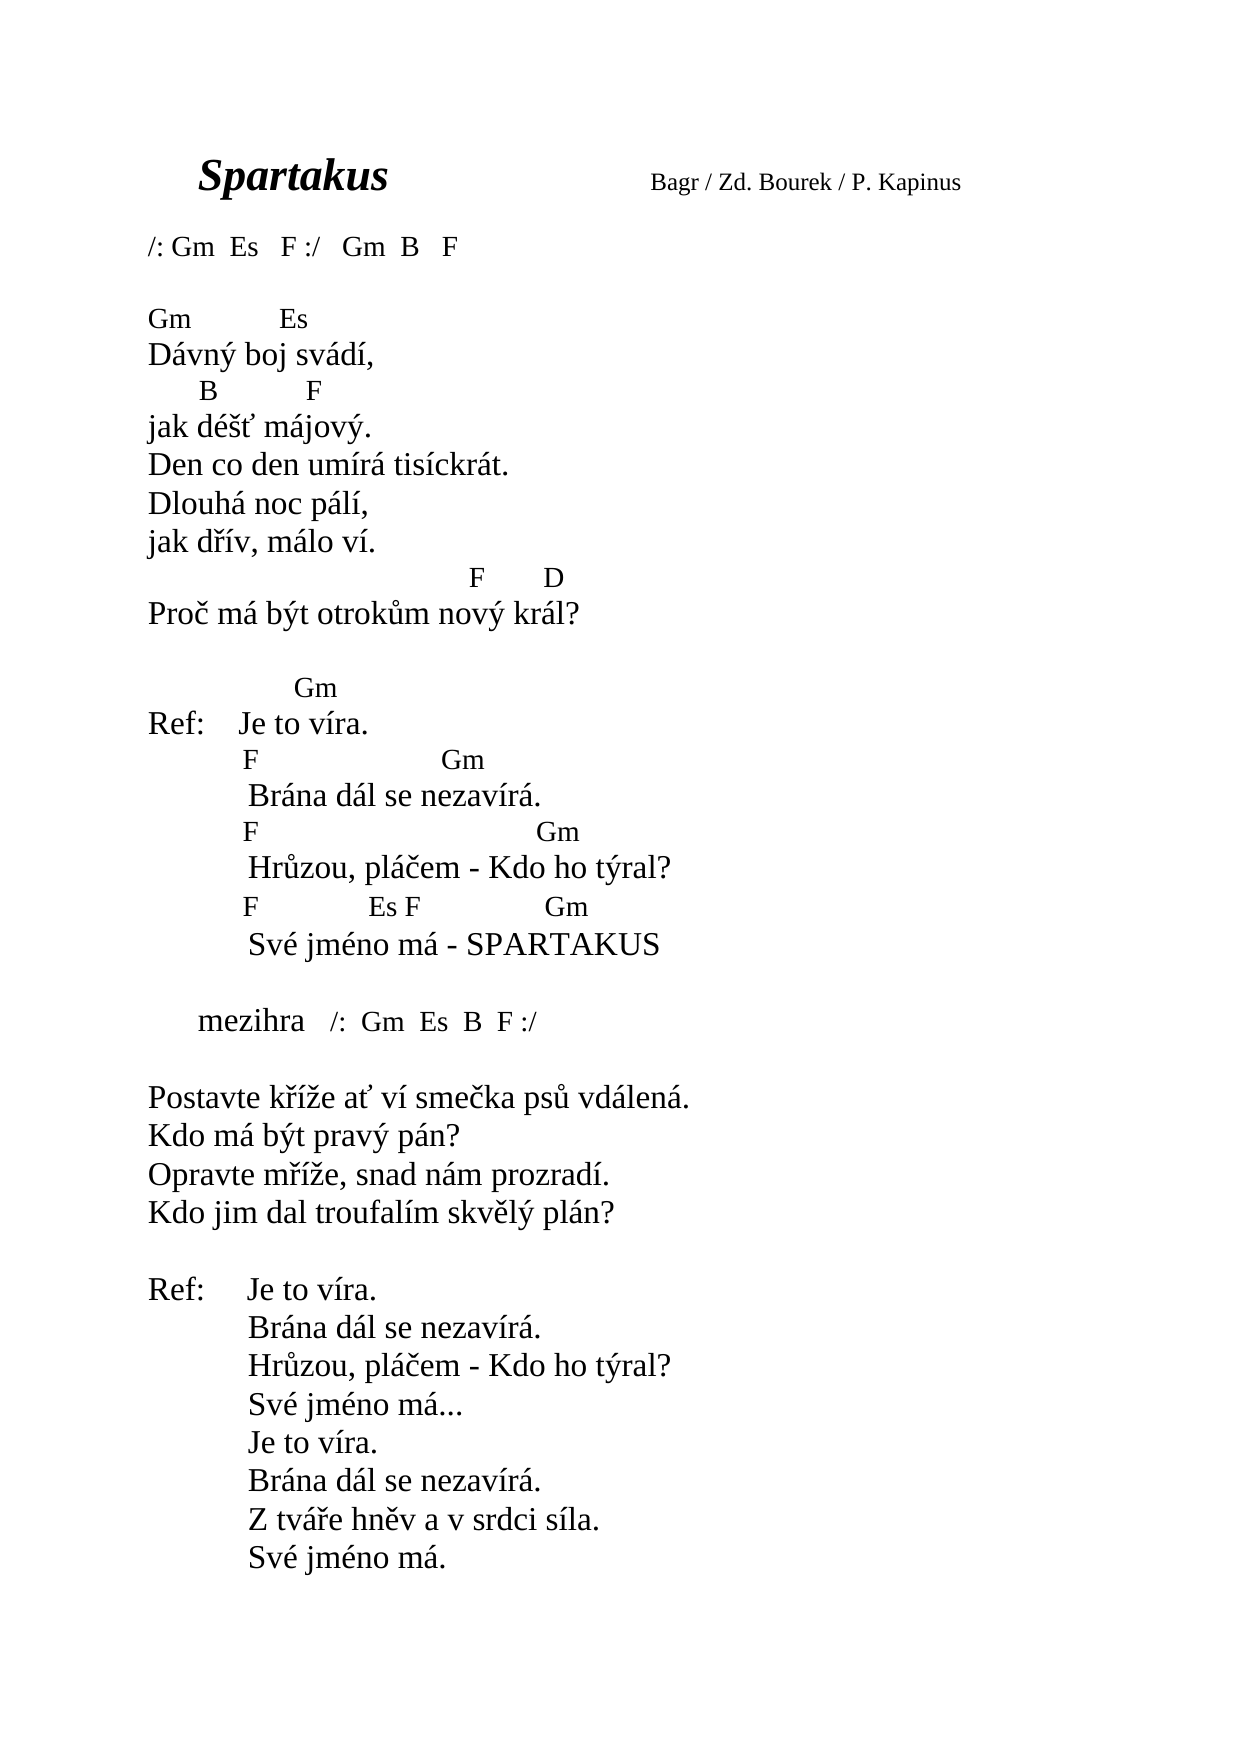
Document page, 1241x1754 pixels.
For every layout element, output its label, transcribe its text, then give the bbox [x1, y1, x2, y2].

text /: Gm Es F :/ Gm B F [148, 229, 1093, 263]
text Postavte kříže ať ví smečka psů vdálená. Kdo má být pravý pán? Opravte mříže, snad nám prozradí. Kdo jim dal troufalím skvělý plán? [148, 1077, 1093, 1231]
text Je to víra. Brána dál se nezavírá. Z tváře hněv a v srdci síla. Své jméno má. [148, 1422, 1093, 1576]
text Gm [148, 670, 1093, 703]
text Ref: Je to víra. Brána dál se nezavírá. Hrůzou, pláčem - Kdo ho týral? Své jméno má... [148, 1269, 1093, 1422]
text F Gm Brána dál se nezavírá. [148, 742, 1093, 814]
text mezihra /: Gm Es B F :/ [148, 1001, 1093, 1039]
text Dlouhá noc pálí, jak dřív, málo ví. [148, 483, 1093, 560]
text Spartakus Bagr / Zd. Bourek / P. Kapinus [148, 148, 1093, 200]
text F Gm [148, 814, 1093, 847]
text Dávný boj svádí, [148, 334, 1093, 373]
text F D Proč má být otrokům nový král? [148, 560, 1093, 632]
text Gm Es [148, 301, 1093, 334]
text B F jak déšť májový. Den co den umírá tisíckrát. [148, 373, 1093, 483]
text F Es F Gm Své jméno má - SPARTAKUS [148, 886, 1093, 962]
text Hrůzou, pláčem - Kdo ho týral? [148, 847, 1093, 886]
text Ref: Je to víra. [148, 703, 1093, 742]
